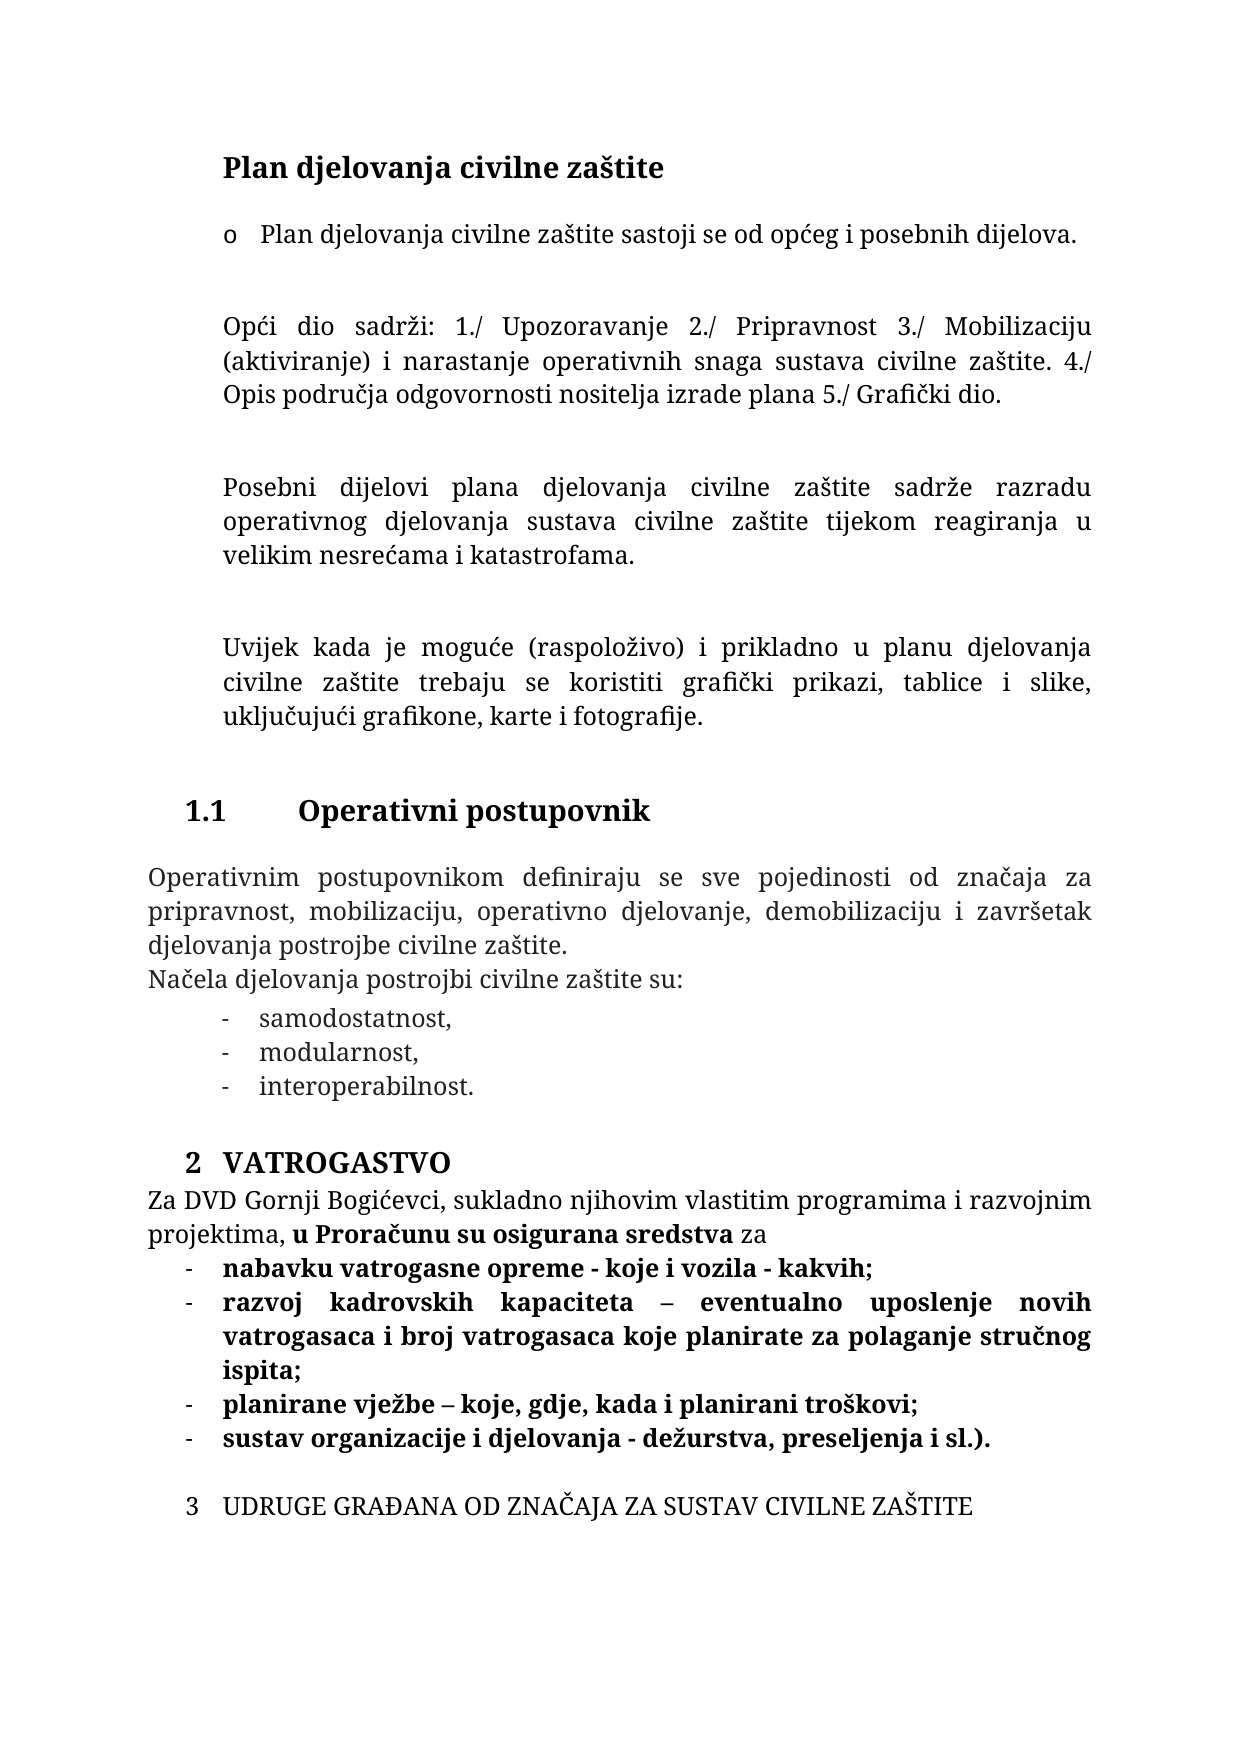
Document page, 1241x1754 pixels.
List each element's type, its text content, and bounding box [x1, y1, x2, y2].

list VATROGASTVO [185, 1143, 1093, 1182]
list samodostatnost, [221, 1001, 1093, 1035]
list UDRUGE GRAĐANA OD ZNAČAJA ZA SUSTAV CIVILNE ZAŠTITE [185, 1489, 1093, 1523]
text Uvijek kada je moguće (raspoloživo) i prikladno u planu djelovanja civilne zaštite trebaju se koristiti grafički prikazi, tablice i slike, uključujući grafikone, karte i fotografije. [223, 630, 1093, 732]
text Operativnim postupovnikom definiraju se sve pojedinosti od značaja za pripravnost, mobilizaciju, operativno djelovanje, demobilizaciju i završetak djelovanja postrojbe civilne zaštite. [148, 859, 1093, 962]
text Posebni dijelovi plana djelovanja civilne zaštite sadrže razradu operativnog djelovanja sustava civilne zaštite tijekom reagiranja u velikim nesrećama i katastrofama. [223, 469, 1093, 572]
text Za DVD Gornji Bogićevci, sukladno njihovim vlastitim programima i razvojnim projektima, u Proračunu su osigurana sredstva za [148, 1182, 1093, 1250]
text Načela djelovanja postrojbi civilne zaštite su: [148, 962, 1093, 996]
list planirane vježbe – koje, gdje, kada i planirani troškovi; [185, 1387, 1093, 1421]
text Opći dio sadrži: 1./ Upozoravanje 2./ Pripravnost 3./ Mobilizaciju (aktiviranje) i narastanje operativnih snaga sustava civilne zaštite. 4./ Opis područja odgovornosti nositelja izrade plana 5./ Grafički dio. [223, 309, 1093, 411]
text Plan djelovanja civilne zaštite [223, 148, 1093, 187]
list razvoj kadrovskih kapaciteta – eventualno uposlenje novih vatrogasaca i broj vatrogasaca koje planirate za polaganje stručnog ispita; [185, 1284, 1093, 1387]
list sustav organizacije i djelovanja - dežurstva, preseljenja i sl.). [185, 1421, 1093, 1455]
list modularnost, [221, 1035, 1093, 1069]
list interoperabilnost. [221, 1069, 1093, 1103]
list Operativni postupovnik [185, 791, 1093, 830]
list Plan djelovanja civilne zaštite sastoji se od općeg i posebnih dijelova. [223, 216, 1093, 251]
list nabavku vatrogasne opreme - koje i vozila - kakvih; [185, 1250, 1093, 1284]
